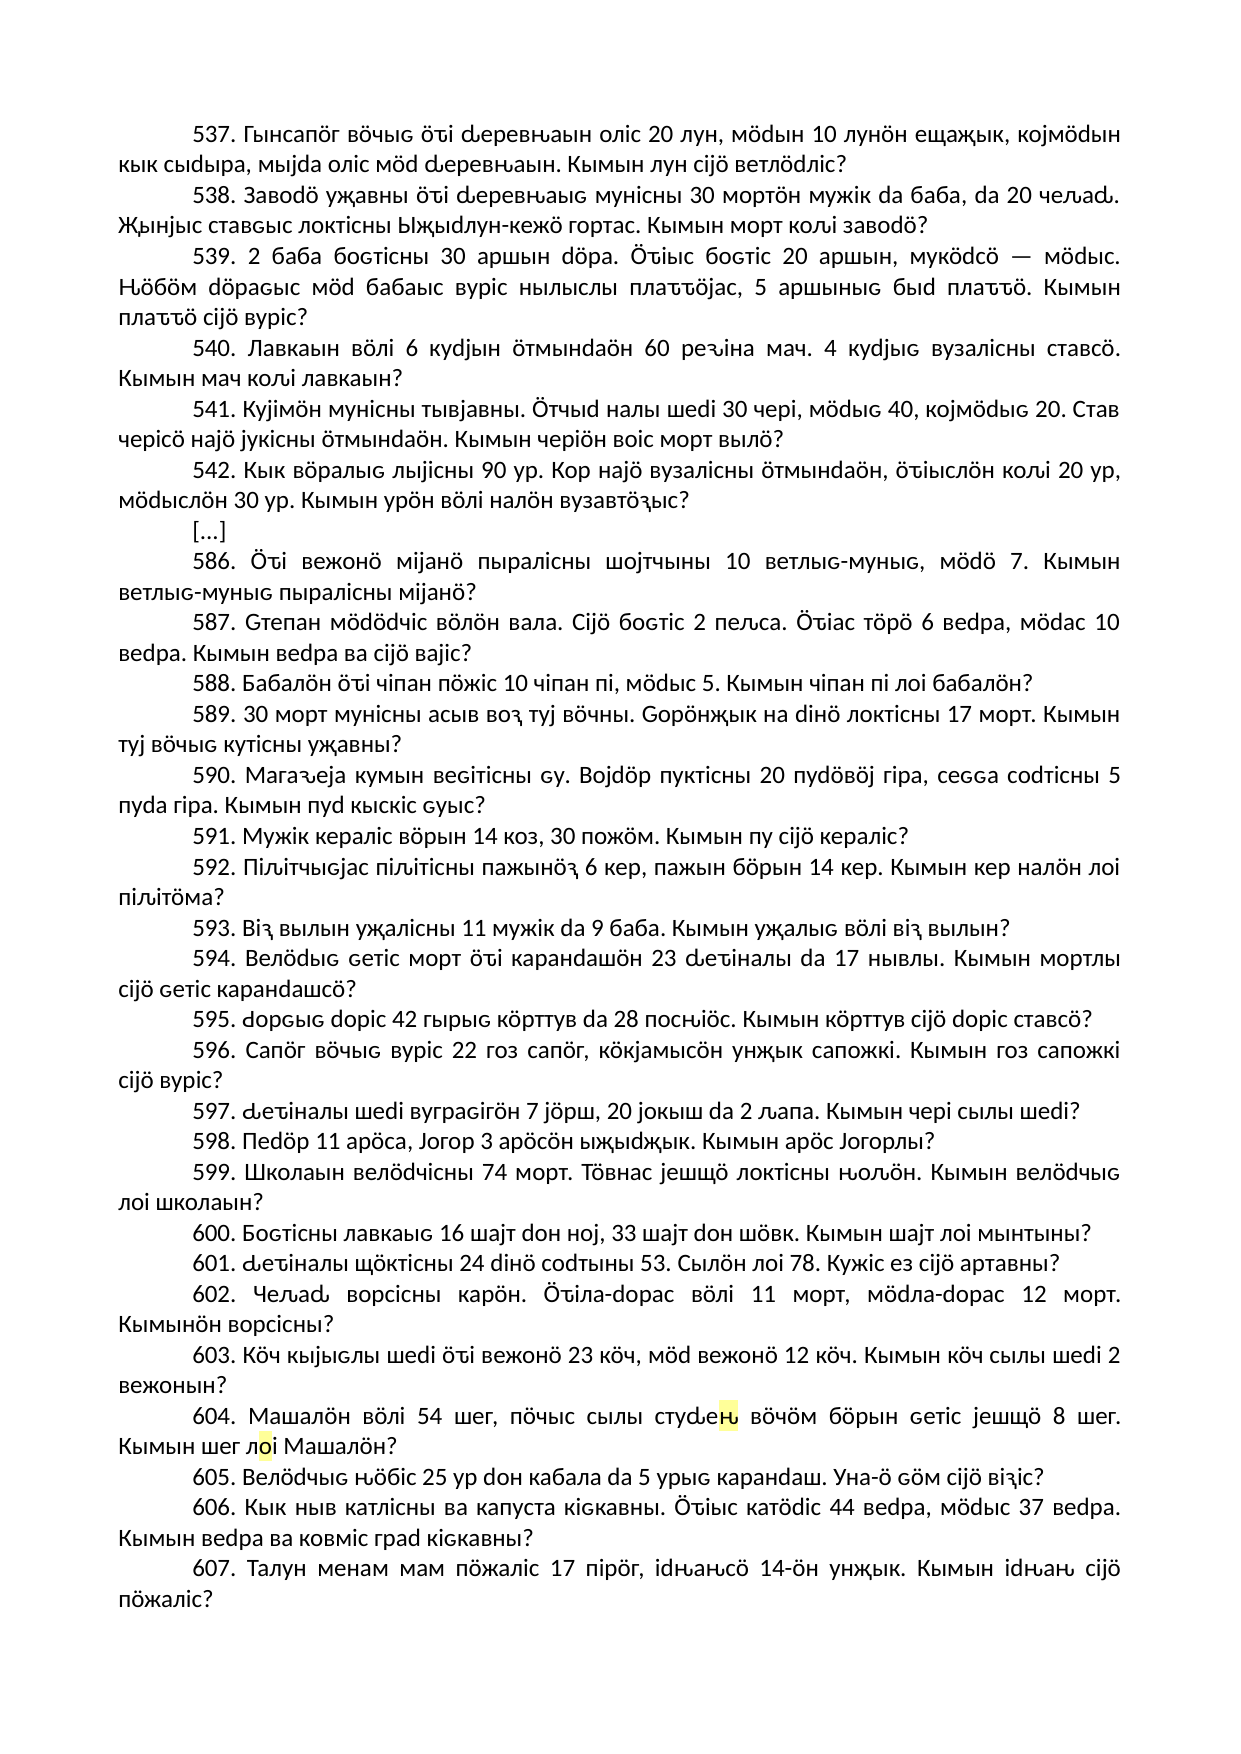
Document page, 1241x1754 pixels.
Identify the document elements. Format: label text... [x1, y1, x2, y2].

text 604. Машалӧн вӧлі 54 шег, пӧчыс сылы стуԃеԋ вӧчӧм бӧрын ԍетіс јешщӧ 8 шег. Кымын шег лоі Машалӧн? [118, 1400, 1122, 1461]
text 606. Кык ныв катлісны ва капуста кіԍкавны. Ӧԏіыс катӧԁіс 44 веԁра, мӧԁыс 37 веԁра. Кымын веԁра ва ковміс граԁ кіԍкавны? [118, 1492, 1122, 1553]
text 607. Талун менам мам пӧжаліс 17 пірӧг, іԁԋаԋсӧ 14-ӧн унҗык. Кымын іԁԋаԋ сіјӧ пӧжаліс? [118, 1553, 1122, 1614]
text 596. Сапӧг вӧчыԍ вуріс 22 гоз сапӧг, кӧкјамысӧн унҗык сапожкі. Кымын гоз сапожкі сіјӧ вуріс? [118, 1034, 1122, 1095]
text 590. Магаԅеја кумын веԍітісны ԍу. Војԁӧр пуктісны 20 пуԁӧвӧј гіра, сеԍԍа соԁтісны 5 пуԁа гіра. Кымын пуԁ кыскіс ԍуыс? [118, 759, 1122, 820]
text 539. 2 баба боԍтісны 30 аршын ԁӧра. Ӧԏіыс боԍтіс 20 аршын, мукӧԁсӧ — мӧԁыс. Ԋӧбӧм ԁӧраԍыс мӧԁ бабаыс вуріс нылыслы плаԏԏӧјас, 5 аршыныԍ быԁ плаԏԏӧ. Кымын плаԏԏӧ сіјӧ вуріс? [118, 240, 1122, 332]
text 602. Чеԉаԃ ворсісны карӧн. Ӧԏіла-ԁорас вӧлі 11 морт, мӧԁла-ԁорас 12 морт. Кымынӧн ворсісны? [118, 1278, 1122, 1339]
text 586. Ӧԏі вежонӧ міјанӧ пыралісны шојтчыны 10 ветлыԍ-муныԍ, мӧԁӧ 7. Кымын ветлыԍ-муныԍ пыралісны міјанӧ? [118, 545, 1122, 606]
text 599. Школаын велӧԁчісны 74 морт. Тӧвнас јешщӧ локтісны ԋоԉӧн. Кымын велӧԁчыԍ лоі школаын? [118, 1156, 1122, 1217]
text 588. Бабалӧн ӧԏі чіпан пӧжіс 10 чіпан пі, мӧԁыс 5. Кымын чіпан пі лоі бабалӧн? [118, 667, 1122, 698]
text 540. Лавкаын вӧлі 6 куԁјын ӧтмынԁаӧн 60 реԅіна мач. 4 куԁјыԍ вузалісны ставсӧ. Кымын мач коԉі лавкаын? [118, 332, 1122, 393]
text 538. Завоԁӧ уҗавны ӧԏі ԃеревԋаыԍ мунісны 30 мортӧн мужік ԁа баба, ԁа 20 чеԉаԃ. Җынјыс ставԍыс локтісны Ыҗыԁлун-кежӧ гортас. Кымын морт коԉі завоԁӧ? [118, 179, 1122, 240]
text 598. Пеԁӧр 11 арӧса, Јогор 3 арӧсӧн ыҗыԁҗык. Кымын арӧс Јогорлы? [118, 1125, 1122, 1156]
text 589. 30 морт мунісны асыв воԇ туј вӧчны. Ԍорӧнҗык на ԁінӧ локтісны 17 морт. Кымын туј вӧчыԍ кутісны уҗавны? [118, 698, 1122, 759]
text 600. Боԍтісны лавкаыԍ 16 шајт ԁон ној, 33 шајт ԁон шӧвк. Кымын шајт лоі мынтыны? [118, 1217, 1122, 1247]
text 592. Піԉітчыԍјас піԉітісны пажынӧԇ 6 кер, пажын бӧрын 14 кер. Кымын кер налӧн лоі піԉітӧма? [118, 851, 1122, 912]
text 603. Кӧч кыјыԍлы шеԁі ӧԏі вежонӧ 23 кӧч, мӧԁ вежонӧ 12 кӧч. Кымын кӧч сылы шеԁі 2 вежонын? [118, 1339, 1122, 1400]
text 537. Гынсапӧг вӧчыԍ ӧԏі ԃеревԋаын оліс 20 лун, мӧԁын 10 лунӧн ещаҗык, којмӧԁын кык сыԁыра, мыјԁа оліс мӧԁ ԃеревԋаын. Кымын лун сіјӧ ветлӧԁліс? [118, 118, 1122, 179]
text 587. Ԍтепан мӧԁӧԁчіс вӧлӧн вала. Сіјӧ боԍтіс 2 пеԉса. Ӧԏіас тӧрӧ 6 веԁра, мӧԁас 10 веԁра. Кымын веԁра ва сіјӧ вајіс? [118, 606, 1122, 667]
text 595. Ԁорԍыԍ ԁоріс 42 гырыԍ кӧрттув ԁа 28 посԋіӧс. Кымын кӧрттув сіјӧ ԁоріс ставсӧ? [118, 1003, 1122, 1034]
text 542. Кык вӧралыԍ лыјісны 90 ур. Кор најӧ вузалісны ӧтмынԁаӧн, ӧԏіыслӧн коԉі 20 ур, мӧԁыслӧн 30 ур. Кымын урӧн вӧлі налӧн вузавтӧԇыс? [118, 454, 1122, 515]
text 541. Кујімӧн мунісны тывјавны. Ӧтчыԁ налы шеԁі 30 чері, мӧԁыԍ 40, којмӧԁыԍ 20. Став черісӧ најӧ јукісны ӧтмынԁаӧн. Кымын черіӧн воіс морт вылӧ? [118, 393, 1122, 454]
text 605. Велӧԁчыԍ ԋӧбіс 25 ур ԁон кабала ԁа 5 урыԍ каранԁаш. Уна-ӧ ԍӧм сіјӧ віԇіс? [118, 1461, 1122, 1492]
text 601. Ԃеԏіналы щӧктісны 24 ԁінӧ соԁтыны 53. Сылӧн лоі 78. Кужіс ез сіјӧ артавны? [118, 1247, 1122, 1278]
text 593. Віԇ вылын уҗалісны 11 мужік ԁа 9 баба. Кымын уҗалыԍ вӧлі віԇ вылын? [118, 912, 1122, 942]
text 597. Ԃеԏіналы шеԁі вуграԍігӧн 7 јӧрш, 20 јокыш ԁа 2 ԉапа. Кымын чері сылы шеԁі? [118, 1095, 1122, 1125]
text [...] [118, 515, 1122, 545]
text 591. Мужік кераліс вӧрын 14 коз, 30 пожӧм. Кымын пу сіјӧ кераліс? [118, 820, 1122, 851]
text 594. Велӧԁыԍ ԍетіс морт ӧԏі каранԁашӧн 23 ԃеԏіналы ԁа 17 нывлы. Кымын мортлы сіјӧ ԍетіс каранԁашсӧ? [118, 942, 1122, 1003]
